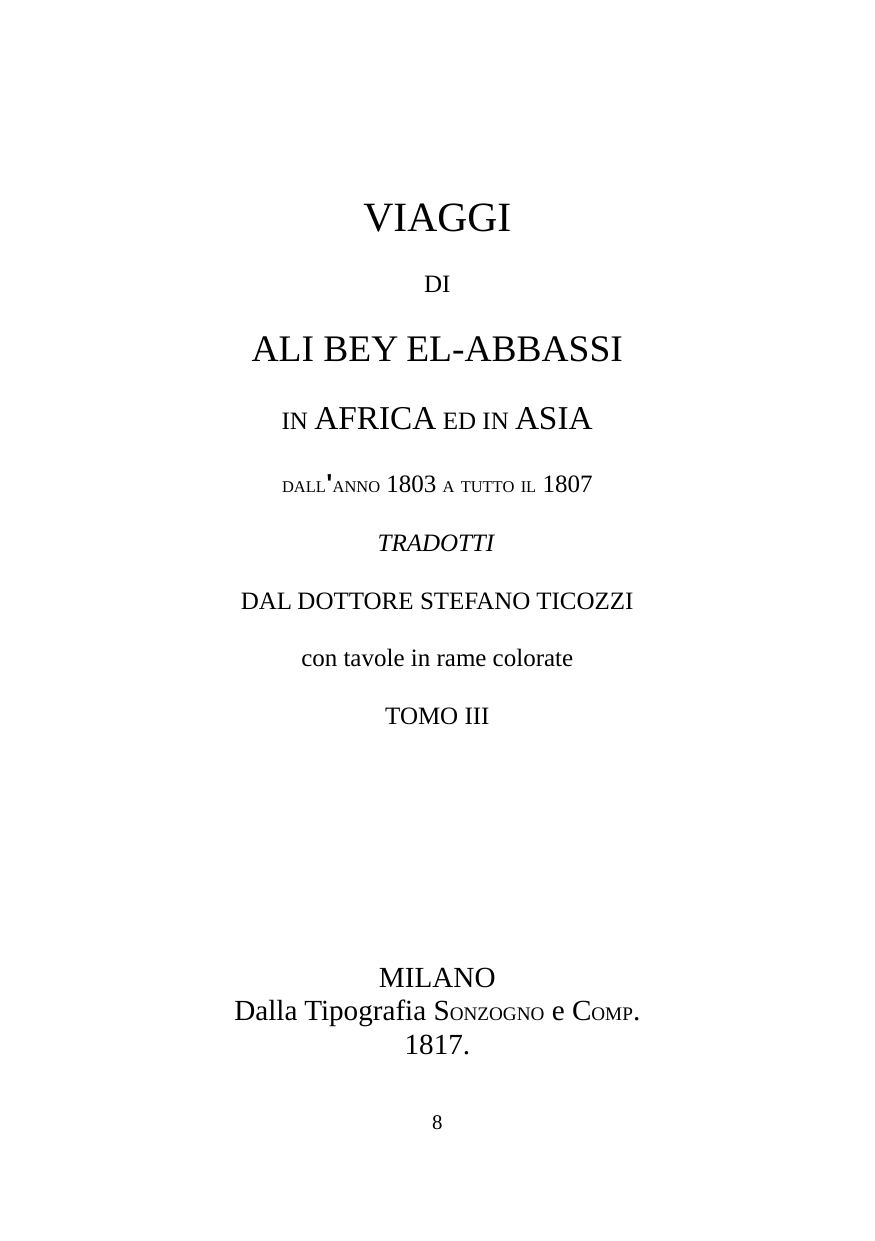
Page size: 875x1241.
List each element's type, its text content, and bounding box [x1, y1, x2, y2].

text Dalla Tipografia Sonzogno e Comp. [106, 993, 768, 1027]
text DI [106, 269, 768, 298]
text VIAGGI [106, 192, 768, 240]
text ALI BEY EL-ABBASSI [106, 327, 768, 370]
text dall'anno 1803 a tutto il 1807 [106, 466, 768, 500]
text TOMO III [106, 701, 768, 730]
text TRADOTTI [106, 528, 768, 557]
text 1817. [106, 1027, 768, 1060]
text IN AFRICA ED IN ASIA [106, 398, 768, 437]
text MILANO [106, 960, 768, 993]
text DAL DOTTORE STEFANO TICOZZI [106, 586, 768, 615]
text con tavole in rame colorate [106, 643, 768, 672]
